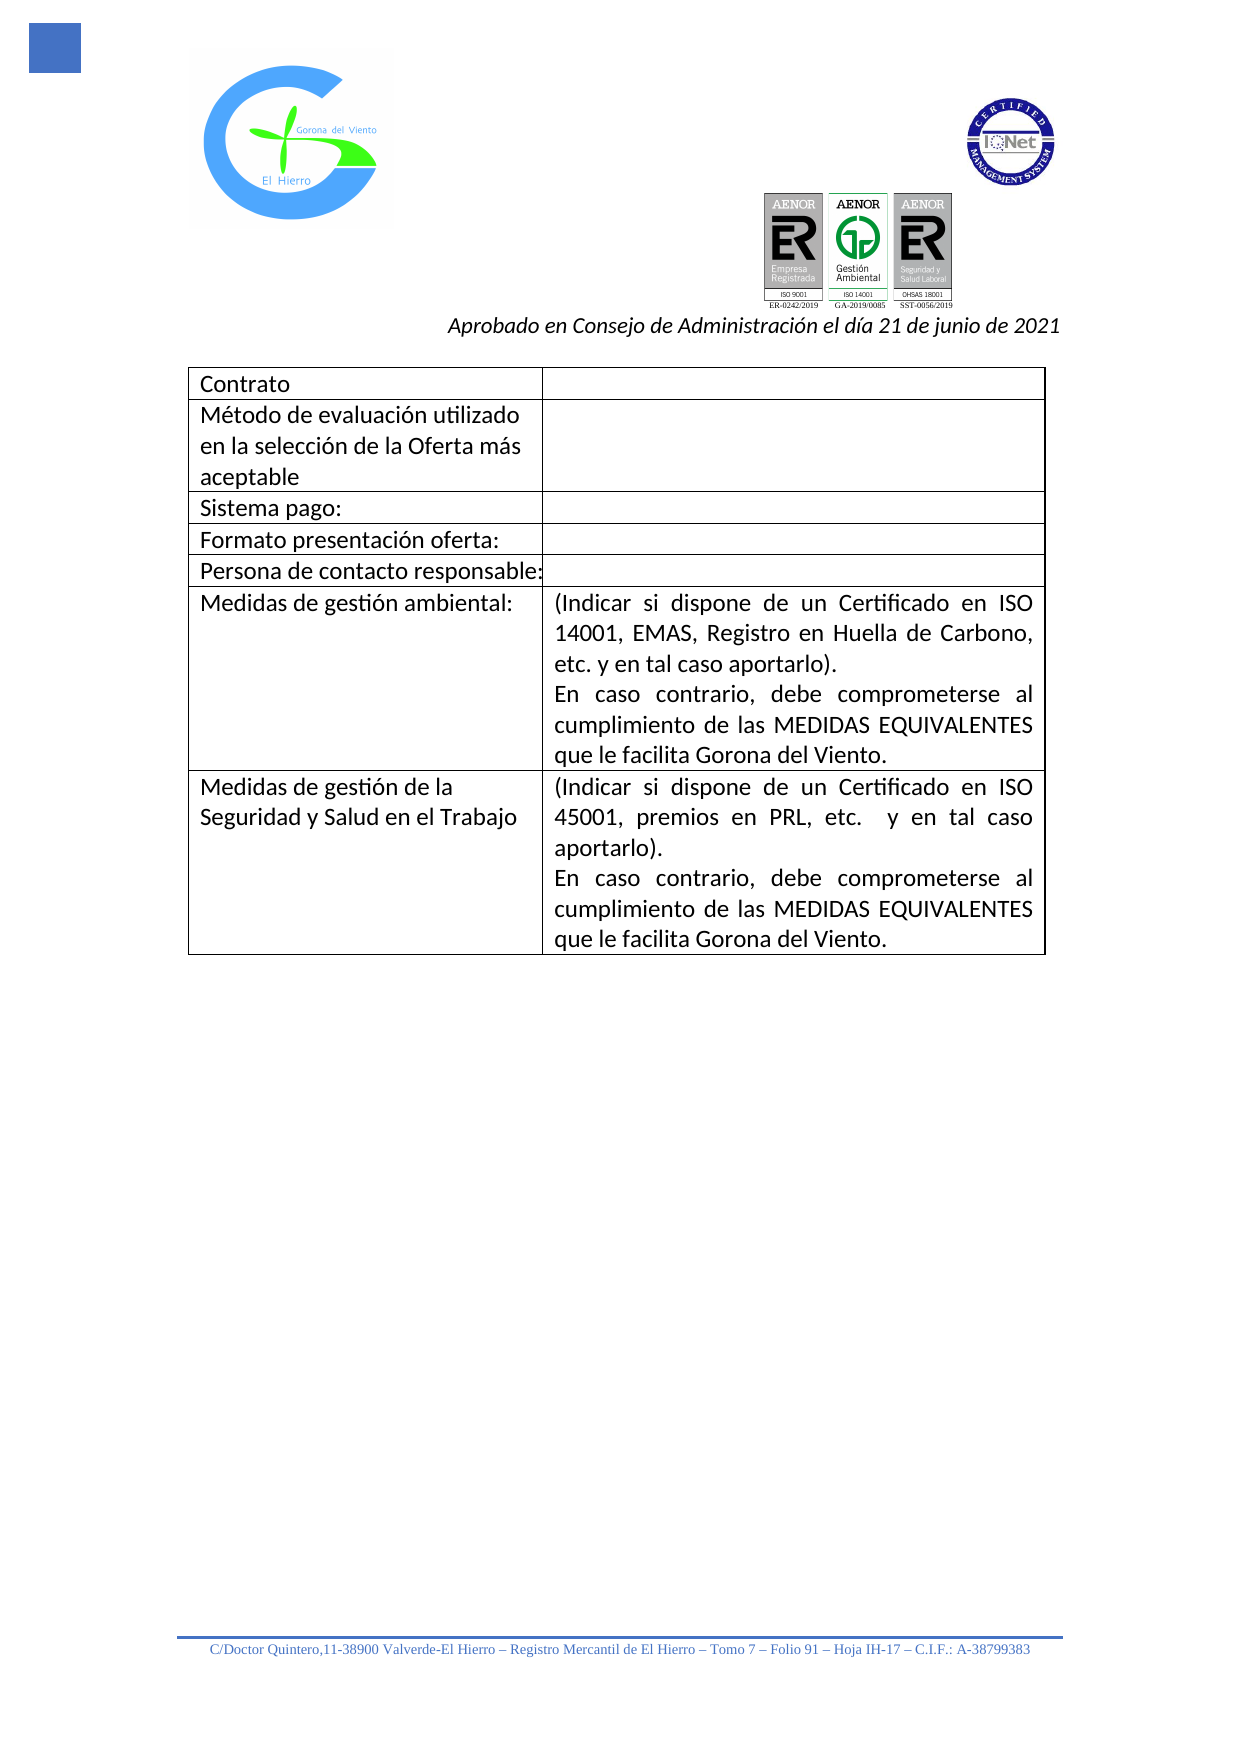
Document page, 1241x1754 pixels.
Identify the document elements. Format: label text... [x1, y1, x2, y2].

table_cell [543, 524, 1044, 554]
table_cell (Indicar si dispone de un Certificado en ISO 14001, EMAS, Registro en Huella de Carbono, etc. y en tal caso aportarlo). En caso contrario, debe comprometerse al cumplimiento de las MEDIDAS EQUIVALENTES que le facilita Gorona del Viento. [543, 587, 1044, 770]
table_cell [543, 400, 1044, 491]
table_cell [543, 492, 1044, 523]
table_cell Persona de contacto responsable: [189, 555, 542, 586]
table_cell Método de evaluación utilizado en la selección de la Oferta más aceptable [189, 400, 542, 491]
table_cell Formato presentación oferta: [189, 524, 542, 554]
table_cell Sistema pago: [189, 492, 542, 523]
table_cell Medidas de gestión de la Seguridad y Salud en el Trabajo [189, 771, 542, 954]
table_cell [543, 555, 1044, 586]
table_cell [543, 368, 1044, 398]
table_cell Medidas de gestión ambiental: [189, 587, 542, 770]
table_cell Contrato [189, 368, 542, 398]
table_cell (Indicar si dispone de un Certificado en ISO 45001, premios en PRL, etc. y en tal caso aportarlo). En caso contrario, debe comprometerse al cumplimiento de las MEDIDAS EQUIVALENTES que le facilita Gorona del Viento. [543, 771, 1044, 954]
